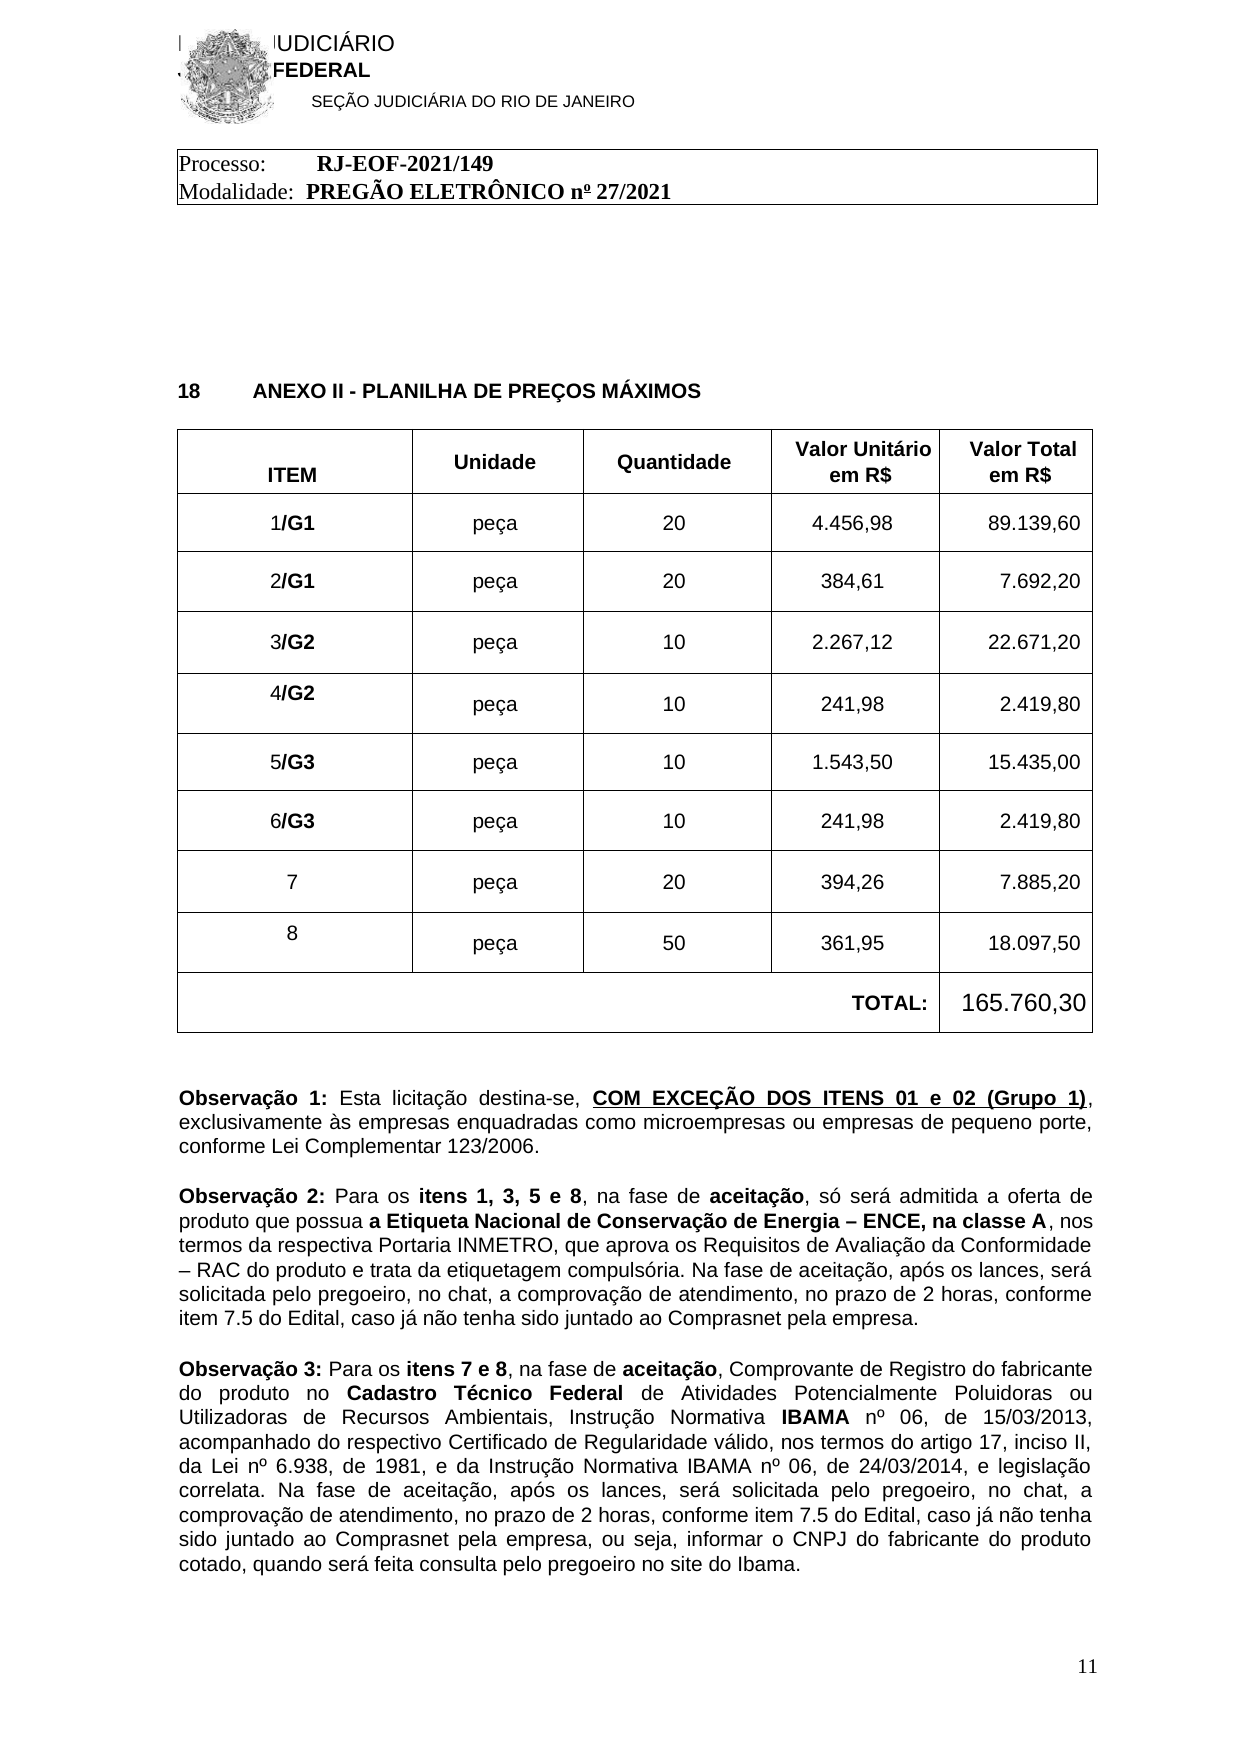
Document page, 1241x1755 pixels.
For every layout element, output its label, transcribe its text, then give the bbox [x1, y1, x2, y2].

table_header ITEM [178, 430, 412, 493]
table_cell peça [413, 851, 583, 912]
table_cell 5/G3 [178, 734, 412, 790]
table_cell 2.419,80 [940, 791, 1092, 850]
table_cell peça [413, 612, 583, 673]
subtitle ANEXO II - PLANILHA DE PREÇOS MÁXIMOS [177, 378, 1092, 402]
table_cell 4.456,98 [772, 494, 939, 551]
text Observação 2: Para os itens 1, 3, 5 e 8, na fase de aceitação, só será admitida a oferta de produto que possua a Etiqueta Nacional de Conservação de Energia – ENCE, na classe A, nos termos da respectiva Portaria INMETRO, que aprova os Requisitos de Avaliação da Conformidade – RAC do produto e trata da etiquetagem compulsória. Na fase de aceitação, após os lances, será solicitada pelo pregoeiro, no chat, a comprovação de atendimento, no prazo de 2 horas, conforme item 7.5 do Edital, caso já não tenha sido juntado ao Comprasnet pela empresa. [179, 1184, 1093, 1330]
table_cell peça [413, 791, 583, 850]
table_cell 2.419,80 [940, 674, 1092, 733]
table_header Valor Unitário em R$ [772, 430, 939, 493]
table_cell 3/G2 [178, 612, 412, 673]
table_cell 10 [584, 791, 771, 850]
table_cell 20 [584, 552, 771, 611]
text Observação 3: Para os itens 7 e 8, na fase de aceitação, Comprovante de Registro do fabricante do produto no Cadastro Técnico Federal de Atividades Potencialmente Poluidoras ou Utilizadoras de Recursos Ambientais, Instrução Normativa IBAMA nº 06, de 15/03/2013, acompanhado do respectivo Certificado de Regularidade válido, nos termos do artigo 17, inciso II, da Lei nº 6.938, de 1981, e da Instrução Normativa IBAMA nº 06, de 24/03/2014, e legislação correlata. Na fase de aceitação, após os lances, será solicitada pelo pregoeiro, no chat, a comprovação de atendimento, no prazo de 2 horas, conforme item 7.5 do Edital, caso já não tenha sido juntado ao Comprasnet pela empresa, ou seja, informar o CNPJ do fabricante do produto cotado, quando será feita consulta pelo pregoeiro no site do Ibama. [179, 1356, 1093, 1575]
table_cell 89.139,60 [940, 494, 1092, 551]
table_cell [412, 973, 583, 1032]
table_cell 2.267,12 [772, 612, 939, 673]
table_cell 20 [584, 851, 771, 912]
table_cell 394,26 [772, 851, 939, 912]
table_cell 2/G1 [178, 552, 412, 611]
table_cell 8 [178, 913, 412, 972]
table_cell 50 [584, 913, 771, 972]
table_cell 165.760,30 [940, 973, 1092, 1032]
table_cell 20 [584, 494, 771, 551]
table_cell 241,98 [772, 674, 939, 733]
table_cell 10 [584, 674, 771, 733]
table_cell 10 [584, 734, 771, 790]
table_cell 6/G3 [178, 791, 412, 850]
table_cell 1.543,50 [772, 734, 939, 790]
table_cell 22.671,20 [940, 612, 1092, 673]
table_cell TOTAL: [583, 973, 939, 1032]
table_cell 241,98 [772, 791, 939, 850]
table_header Valor Total em R$ [940, 430, 1092, 493]
table_cell 361,95 [772, 913, 939, 972]
table_cell 4/G2 [178, 674, 412, 733]
table_cell peça [413, 734, 583, 790]
table_cell 7.692,20 [940, 552, 1092, 611]
table_cell 15.435,00 [940, 734, 1092, 790]
table_cell 7 [178, 851, 412, 912]
table_cell [178, 973, 412, 1032]
table_cell peça [413, 494, 583, 551]
table_cell peça [413, 552, 583, 611]
table_cell 18.097,50 [940, 913, 1092, 972]
text Observação 1: Esta licitação destina-se, COM EXCEÇÃO DOS ITENS 01 e 02 (Grupo 1), exclusivamente às empresas enquadradas como microempresas ou empresas de pequeno porte, conforme Lei Complementar 123/2006. [179, 1086, 1093, 1158]
table_header Quantidade [584, 430, 771, 493]
table_cell peça [413, 913, 583, 972]
table_cell peça [413, 674, 583, 733]
table_cell 384,61 [772, 552, 939, 611]
table_header Unidade [413, 430, 583, 493]
table_cell 1/G1 [178, 494, 412, 551]
table_cell 7.885,20 [940, 851, 1092, 912]
table_cell 10 [584, 612, 771, 673]
